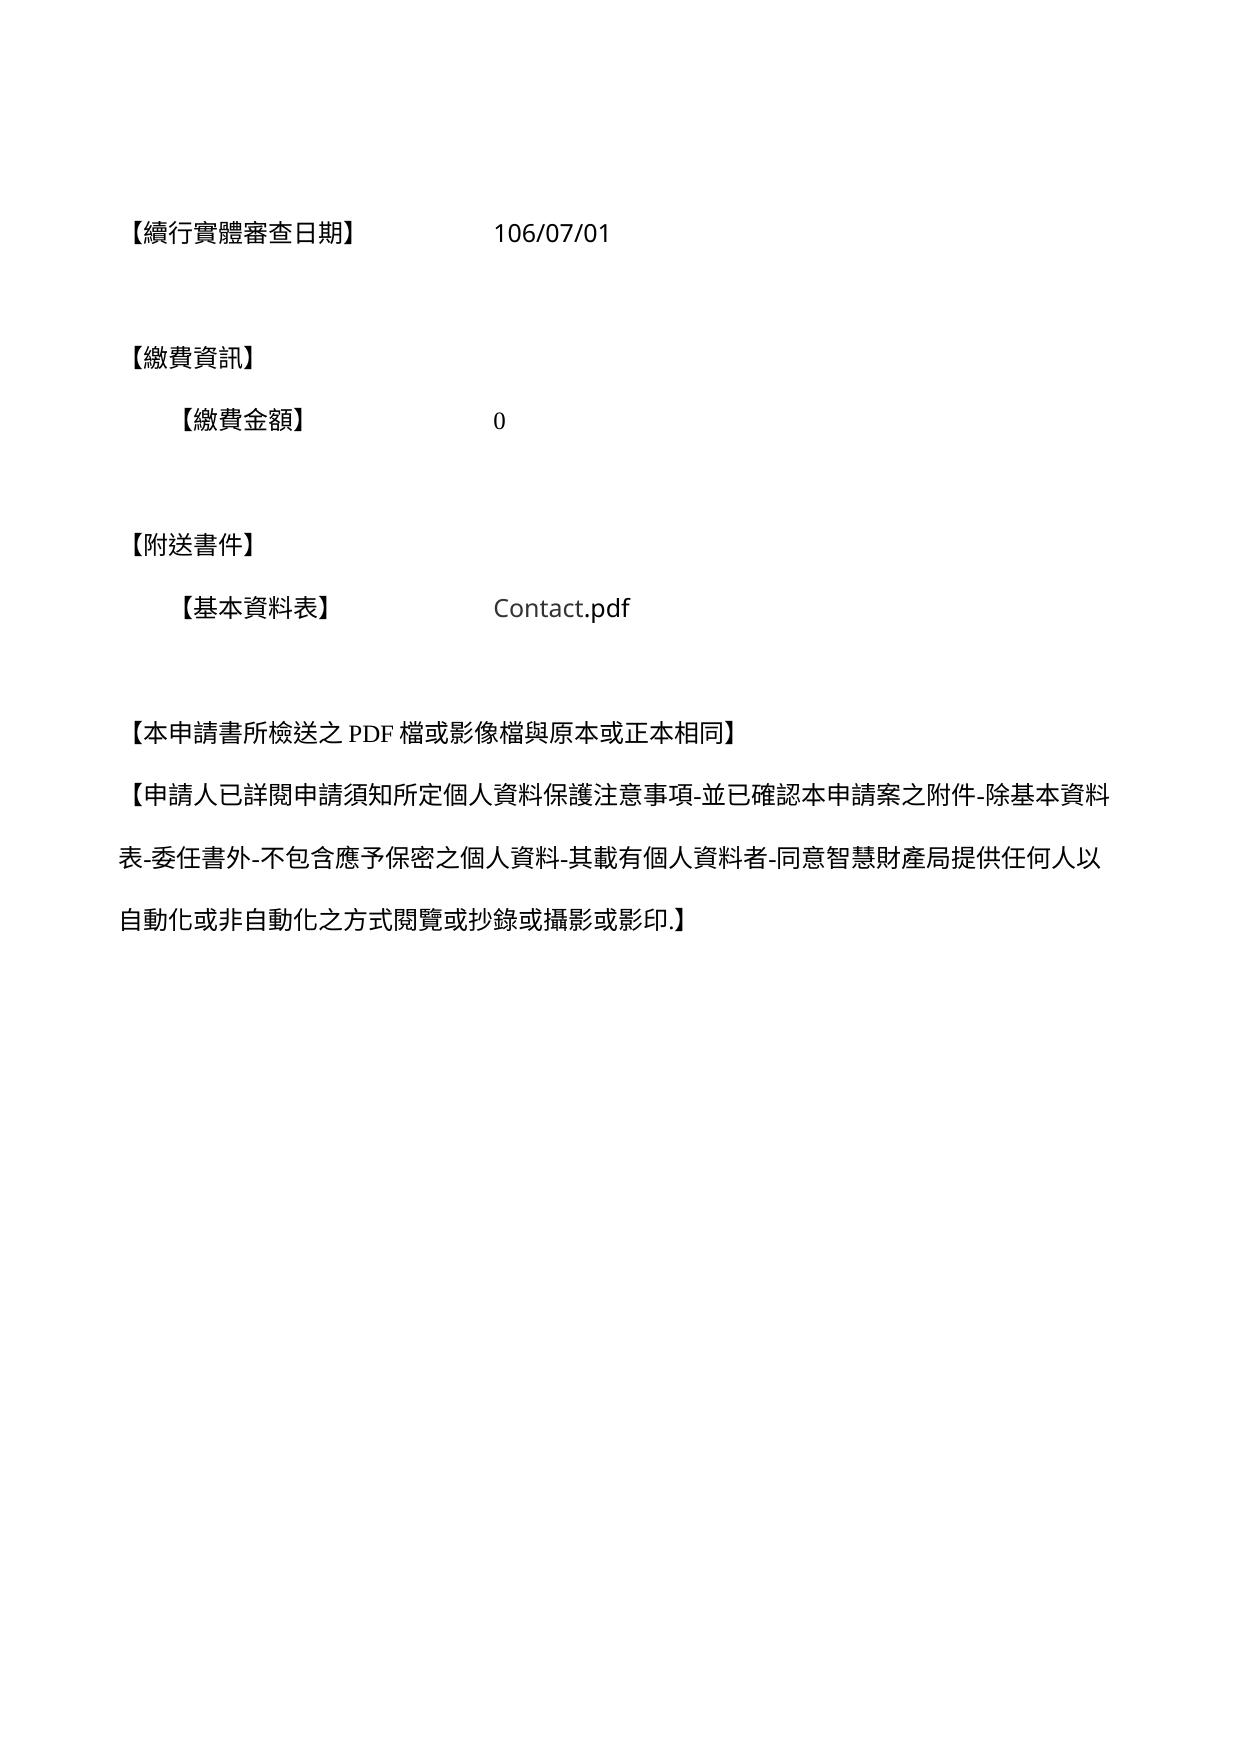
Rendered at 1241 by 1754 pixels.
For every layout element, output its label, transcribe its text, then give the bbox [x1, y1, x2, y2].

text 【繳費金額】 0 [118, 377, 1122, 439]
text 【申請人已詳閱申請須知所定個人資料保護注意事項-並已確認本申請案之附件-除基本資料表-委任書外-不包含應予保密之個人資料-其載有個人資料者-同意智慧財產局提供任何人以自動化或非自動化之方式閱覽或抄錄或攝影或影印.】 [118, 752, 1122, 939]
text 【續行實體審查日期】 106/07/01 [118, 189, 1122, 252]
text 【繳費資訊】 [118, 314, 1122, 377]
text 【基本資料表】 Contact.pdf [118, 564, 1122, 627]
text 【附送書件】 [118, 502, 1122, 564]
text 【本申請書所檢送之PDF檔或影像檔與原本或正本相同】 [118, 689, 1122, 752]
